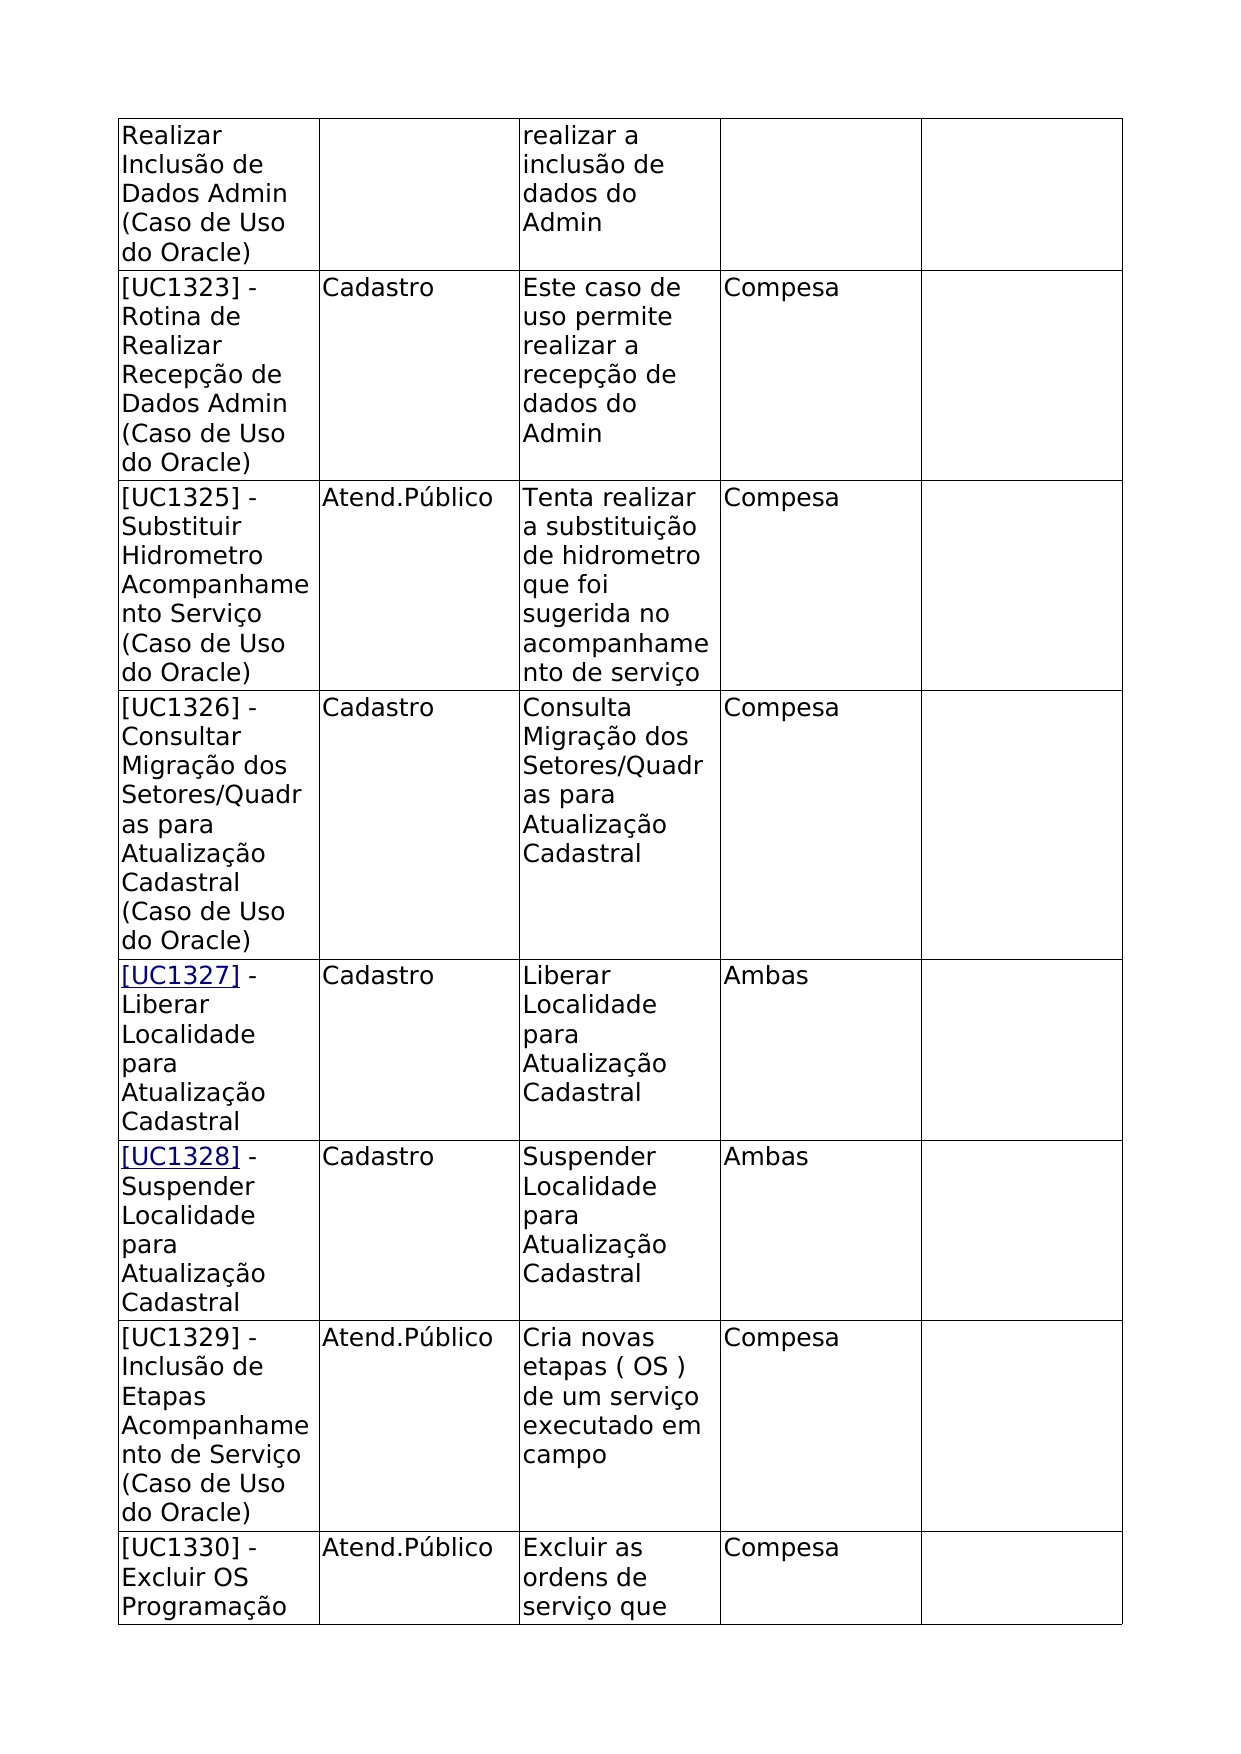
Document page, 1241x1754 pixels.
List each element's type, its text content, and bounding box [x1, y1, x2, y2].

table_cell [922, 271, 1122, 480]
table_cell Compesa [721, 1532, 921, 1624]
table_cell Liberar Localidade para Atualização Cadastral [520, 960, 720, 1139]
table_cell Ambas [721, 960, 921, 1139]
table_cell [922, 691, 1122, 958]
table_cell Compesa [721, 691, 921, 958]
table_cell Consulta Migração dos Setores/Quadras para Atualização Cadastral [520, 691, 720, 958]
table_cell Atend.Público [320, 1321, 519, 1531]
table_cell realizar a inclusão de dados do Admin [520, 119, 720, 270]
table_cell [922, 1141, 1122, 1320]
table_cell Excluir as ordens de serviço que [520, 1532, 720, 1624]
table_cell Cadastro [320, 271, 519, 480]
table_cell [320, 119, 519, 270]
table_cell [UC1328] - Suspender Localidade para Atualização Cadastral [119, 1141, 319, 1320]
table_cell Cadastro [320, 960, 519, 1139]
table_cell [922, 119, 1122, 270]
table_cell [922, 960, 1122, 1139]
table_cell Atend.Público [320, 1532, 519, 1624]
table_cell [UC1330] - Excluir OS Programação [119, 1532, 319, 1624]
table_cell [UC1323] - Rotina de Realizar Recepção de Dados Admin (Caso de Uso do Oracle) [119, 271, 319, 480]
table_cell [922, 481, 1122, 690]
table_cell [UC1326] - Consultar Migração dos Setores/Quadras para Atualização Cadastral (Caso de Uso do Oracle) [119, 691, 319, 958]
table_cell Suspender Localidade para Atualização Cadastral [520, 1141, 720, 1320]
table_cell Compesa [721, 271, 921, 480]
table_cell Este caso de uso permite realizar a recepção de dados do Admin [520, 271, 720, 480]
table_cell Cadastro [320, 691, 519, 958]
table_cell [922, 1321, 1122, 1531]
table_cell [UC1325] - Substituir Hidrometro Acompanhamento Serviço (Caso de Uso do Oracle) [119, 481, 319, 690]
table_cell Compesa [721, 1321, 921, 1531]
table_cell Cadastro [320, 1141, 519, 1320]
table_cell [UC1329] - Inclusão de Etapas Acompanhamento de Serviço (Caso de Uso do Oracle) [119, 1321, 319, 1531]
table_cell [721, 119, 921, 270]
table_cell Cria novas etapas ( OS ) de um serviço executado em campo [520, 1321, 720, 1531]
table_cell [922, 1532, 1122, 1624]
table_cell Atend.Público [320, 481, 519, 690]
table_cell [UC1327] - Liberar Localidade para Atualização Cadastral [119, 960, 319, 1139]
table_cell Tenta realizar a substituição de hidrometro que foi sugerida no acompanhamento de serviço [520, 481, 720, 690]
table_cell Ambas [721, 1141, 921, 1320]
table_cell Compesa [721, 481, 921, 690]
table_cell Realizar Inclusão de Dados Admin (Caso de Uso do Oracle) [119, 119, 319, 270]
